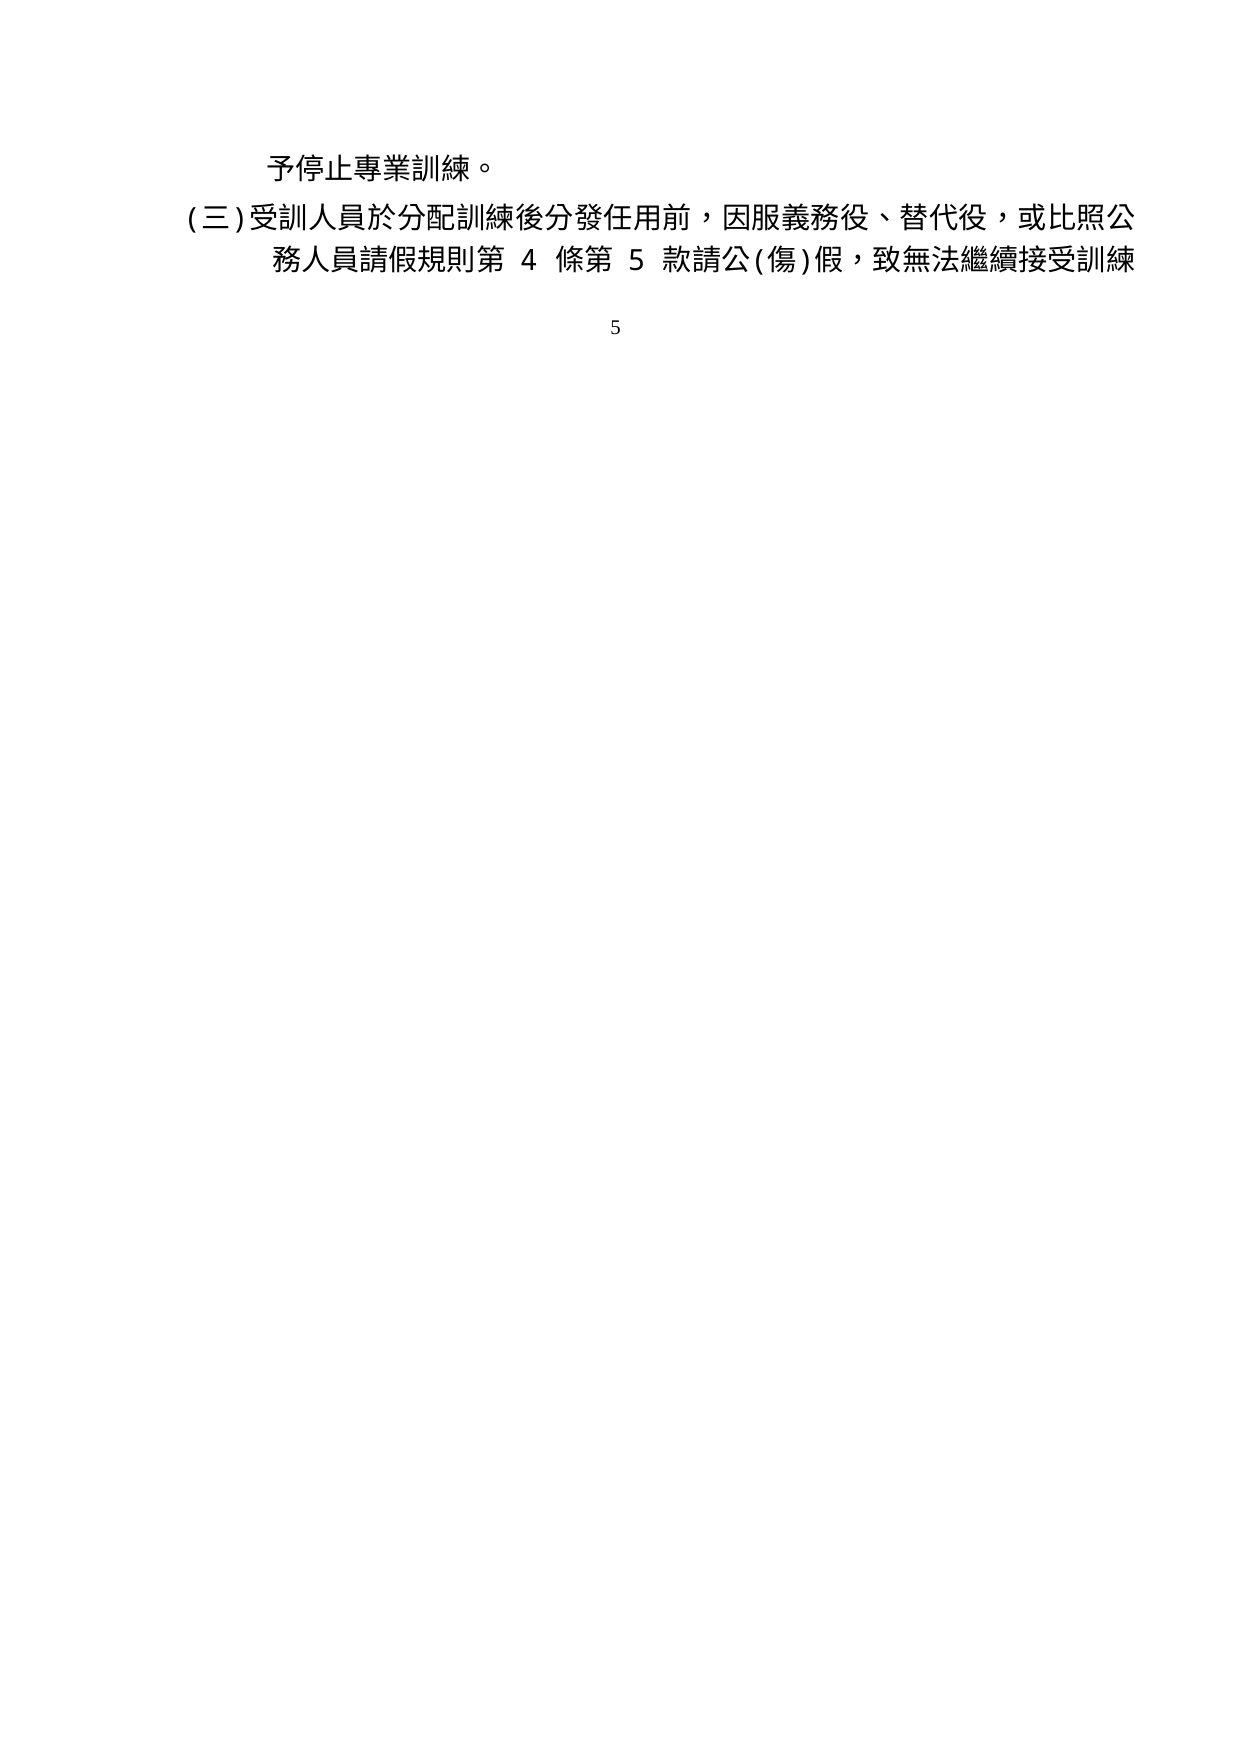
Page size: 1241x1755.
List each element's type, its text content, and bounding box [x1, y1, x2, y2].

text (三)受訓人員於分配訓練後分發任用前，因服義務役、替代役，或比照公務人員請假規則第 4 條第 5 款請公(傷)假，致無法繼續接受訓練 [181, 195, 1135, 278]
text 予停止專業訓練。 [266, 150, 1135, 186]
text 5 [610, 314, 1135, 339]
